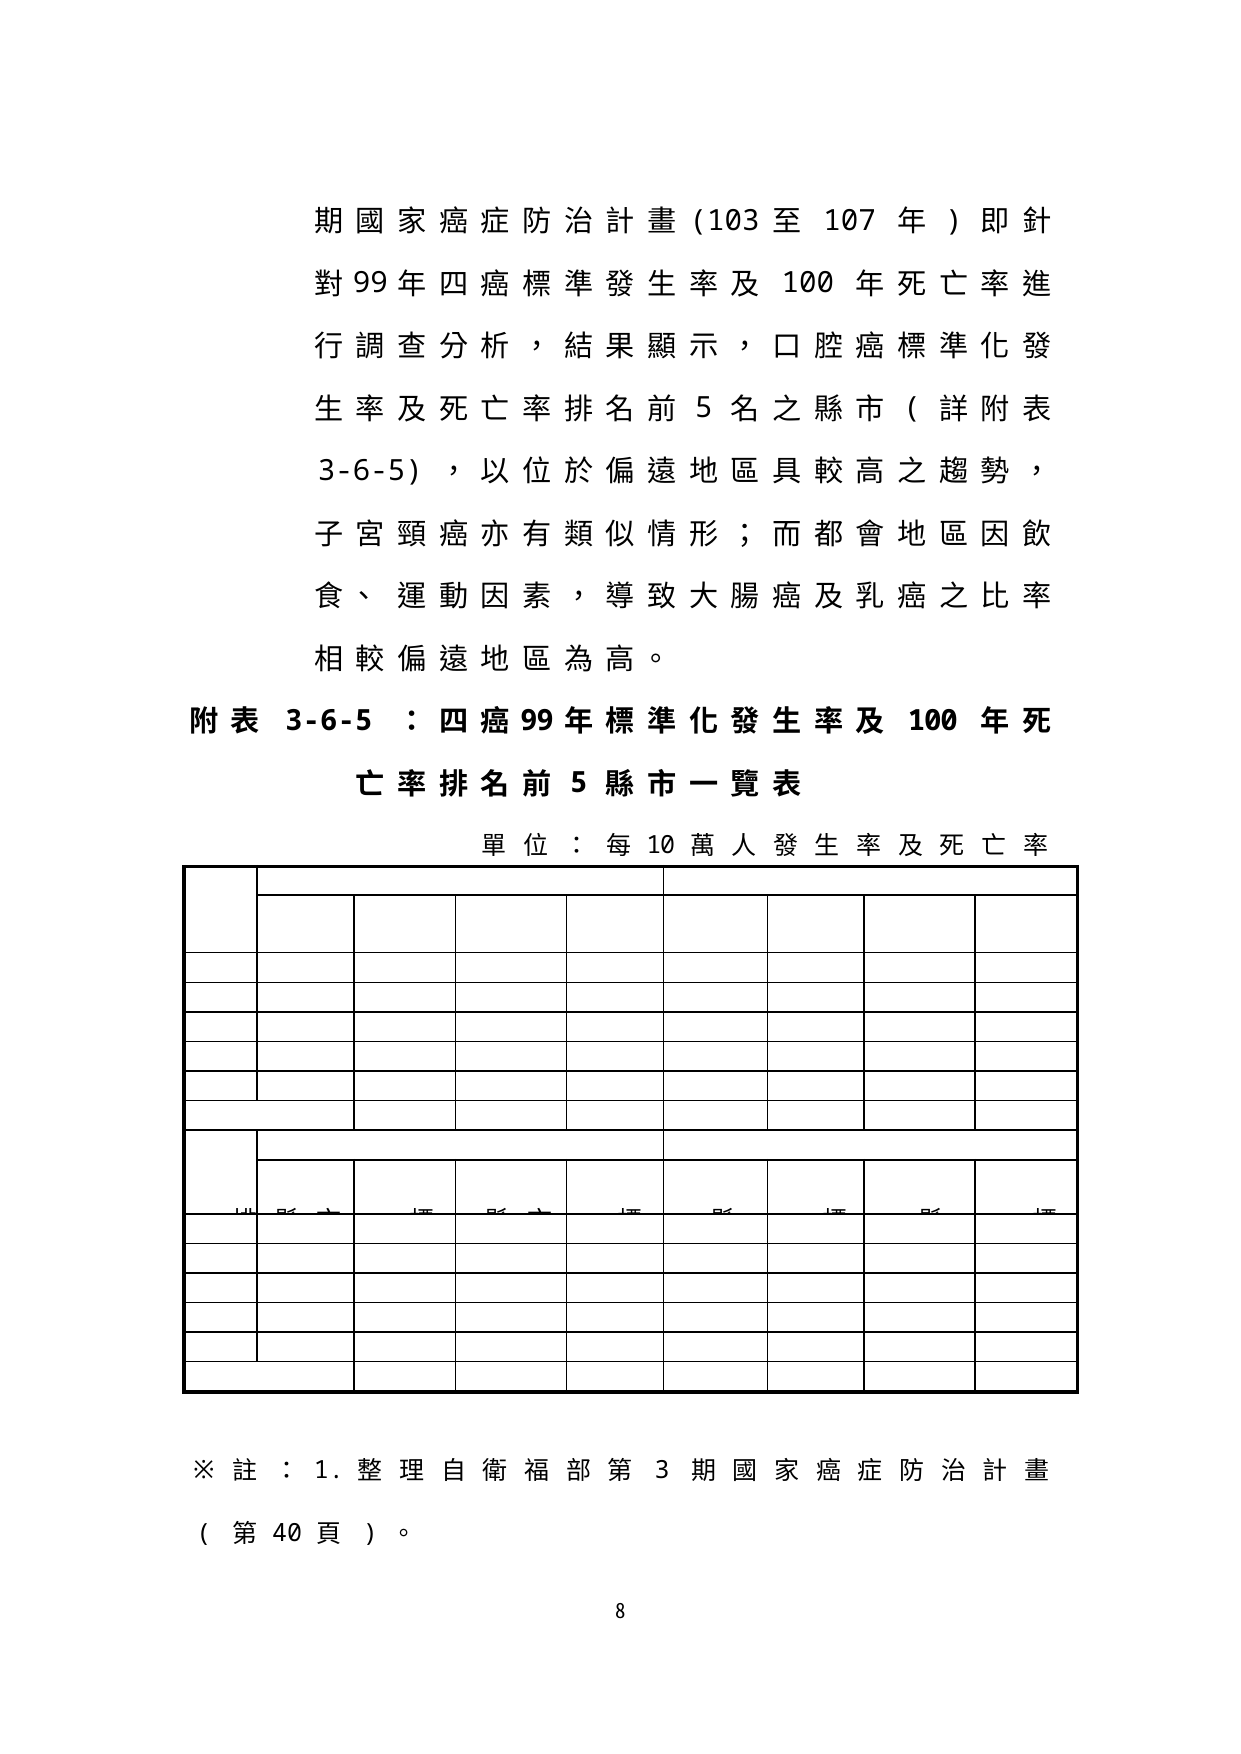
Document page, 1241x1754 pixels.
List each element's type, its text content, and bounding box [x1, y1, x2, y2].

table_cell 新竹縣 [258, 1244, 353, 1272]
table_cell 35.9 [355, 983, 455, 1011]
table_cell 15.4 [976, 1042, 1076, 1070]
table_cell 5 [186, 1072, 256, 1100]
table_cell 花蓮縣 [865, 983, 974, 1011]
table_cell 臺北市 [664, 953, 767, 981]
table_cell 嘉義市 [456, 1303, 566, 1331]
table_cell 標準化死亡率 [976, 1161, 1076, 1213]
table_cell 5.4 [567, 1333, 663, 1361]
table_cell 17.7 [976, 1215, 1076, 1242]
table_cell 66.9 [768, 1072, 863, 1100]
text 附表3-6-5：四癌99年標準化發生率及100年死亡率排名前5縣市一覽表 [183, 677, 1058, 802]
table_cell 南投縣 [456, 1333, 566, 1361]
table_cell 35.1 [355, 1013, 455, 1041]
table_cell 16.5 [976, 953, 1076, 981]
table_cell 宜蘭縣 [456, 1244, 566, 1272]
table_cell 15.6 [976, 1013, 1076, 1041]
table_cell 南投縣 [456, 1042, 566, 1070]
table_cell 臺南市 [664, 1244, 767, 1272]
table_cell 縣市 [865, 896, 974, 952]
table_cell 12.3 [355, 1333, 455, 1361]
table_cell 15.8 [976, 1303, 1076, 1331]
table_cell 全國 [186, 1101, 353, 1129]
table_cell 標準化發生率 [768, 896, 863, 952]
table_cell 全國 [664, 1362, 767, 1390]
table_cell 14.6 [355, 1274, 455, 1302]
table_cell 15.2 [567, 1101, 663, 1129]
table_cell 4 [186, 1042, 256, 1070]
table_cell 10.8 [355, 1362, 455, 1390]
table_cell 嘉義市 [865, 953, 974, 981]
table_cell 基隆市 [865, 1303, 974, 1331]
table_cell 16.1 [355, 1244, 455, 1272]
table_cell 高雄縣 [664, 1333, 767, 1361]
table_cell 縣市 [258, 896, 353, 952]
table_cell 彰化縣 [456, 1013, 566, 1041]
table_cell 高雄市 [664, 1274, 767, 1302]
table_cell 屏東縣 [258, 1303, 353, 1331]
table_cell 11.6 [976, 1101, 1076, 1129]
text 期國家癌症防治計畫(103至107年)即針對99年四癌標準發生率及100年死亡率進行調查分析，結果顯示，口腔癌標準化發生率及死亡率排名前5名之縣市(詳附表3-6-5)，以位於偏遠地區具較高之趨勢，子宮頸癌亦有類似情形；而都會地區因飲食、運動因素，導致大腸癌及乳癌之比率相較偏遠地區為高。 [271, 177, 1058, 677]
table_cell 臺中市 [664, 1215, 767, 1242]
table_cell 標準化死亡率 [976, 896, 1076, 952]
table_cell 苗栗縣 [258, 1274, 353, 1302]
table_cell 2 [186, 1244, 256, 1272]
table_cell 40.1 [355, 953, 455, 981]
table_cell 34.5 [355, 1042, 455, 1070]
table_cell 3 [186, 1013, 256, 1041]
table_cell 標準化發生率 [355, 896, 455, 952]
table_cell 新北市 [664, 1013, 767, 1041]
table_cell 臺東縣 [258, 953, 353, 981]
table_cell 4.1 [567, 1362, 663, 1390]
table_cell 8.4 [567, 1215, 663, 1242]
table_cell 臺中市 [664, 983, 767, 1011]
text 單位：每10萬人發生率及死亡率 [183, 802, 1058, 865]
table_cell 標準化死亡率 [567, 896, 663, 952]
table_cell 45.3 [768, 1362, 863, 1390]
table_cell 縣市 [456, 896, 566, 952]
table_cell 全國 [186, 1362, 353, 1390]
table_cell 臺中市 [865, 1244, 974, 1272]
table_cell 全國 [456, 1362, 566, 1390]
table_cell 嘉義縣 [258, 1013, 353, 1041]
table_cell 全國 [865, 1101, 974, 1129]
table_cell 基隆市 [456, 1274, 566, 1302]
table_cell 全國 [664, 1101, 767, 1129]
table_cell 24.6 [567, 983, 663, 1011]
table_cell 40.6 [355, 1101, 455, 1129]
table_cell 5.6 [567, 1274, 663, 1302]
table_cell 53.1 [768, 1215, 863, 1242]
table_cell 75.2 [768, 953, 863, 981]
table_cell 2 [186, 983, 256, 1011]
table_cell 63.2 [768, 1101, 863, 1129]
table_cell 臺南市 [865, 1333, 974, 1361]
table_cell 1 [186, 953, 256, 981]
table_cell 15.9 [976, 983, 1076, 1011]
table_cell 大腸癌 [664, 1131, 1076, 1159]
table_cell 51.2 [768, 1274, 863, 1302]
table_cell 全國 [865, 1362, 974, 1390]
table_cell 縣市 [664, 1161, 767, 1213]
table_cell 標準化死亡率 [567, 1161, 663, 1213]
table_cell 15.0 [976, 1362, 1076, 1390]
table_cell 13.5 [976, 1072, 1076, 1100]
table_cell 16.0 [976, 1274, 1076, 1302]
table_cell 5.6 [567, 1244, 663, 1272]
table_cell 16.5 [355, 1215, 455, 1242]
table_cell 雲林縣 [456, 983, 566, 1011]
table_cell 連江縣 [258, 983, 353, 1011]
table_cell 22.6 [567, 1072, 663, 1100]
table_cell 子宮頸癌 [258, 1131, 663, 1159]
table_cell 68.5 [768, 1042, 863, 1070]
table_cell 嘉義市 [664, 1072, 767, 1100]
table_cell 標準化發生率 [355, 1161, 455, 1213]
table_cell 4 [186, 1303, 256, 1331]
table_cell 5.4 [567, 1303, 663, 1331]
table_cell 新竹市 [258, 1215, 353, 1242]
table_cell 臺北市 [865, 1072, 974, 1100]
table_cell 16.3 [976, 1244, 1076, 1272]
table_cell 新竹市 [664, 1303, 767, 1331]
table_cell 49.3 [768, 1333, 863, 1361]
table_cell 高雄市 [664, 1042, 767, 1070]
table_cell 71.9 [768, 1013, 863, 1041]
table_cell 50.0 [768, 1303, 863, 1331]
table_header 排名 [186, 868, 256, 952]
table_cell 縣市 [258, 1161, 353, 1213]
table_cell 排名 [186, 1131, 256, 1213]
table_cell 全國 [456, 1101, 566, 1129]
table_cell 屏東縣 [865, 1274, 974, 1302]
table_cell 28.9 [567, 953, 663, 981]
table_cell 縣市 [456, 1161, 566, 1213]
table_cell 15.6 [976, 1333, 1076, 1361]
table_cell 3 [186, 1274, 256, 1302]
table_cell 縣市 [865, 1161, 974, 1213]
table_cell 72.4 [768, 983, 863, 1011]
table_cell 標準化發生率 [768, 1161, 863, 1213]
table_cell 5 [186, 1333, 256, 1361]
table_cell 1 [186, 1215, 256, 1242]
table_header 口腔癌 [258, 868, 663, 894]
table_cell 新竹市 [865, 1013, 974, 1041]
table_cell 臺中縣 [456, 953, 566, 981]
table_cell 33.3 [355, 1072, 455, 1100]
table_cell 花蓮縣 [258, 1072, 353, 1100]
table_cell 高雄縣 [258, 1333, 353, 1361]
table_header 乳癌 [664, 868, 1076, 894]
table_cell 51.4 [768, 1244, 863, 1272]
table_cell 12.4 [355, 1303, 455, 1331]
table_cell 雲林縣 [258, 1042, 353, 1070]
table_cell 高雄市 [865, 1215, 974, 1242]
table_cell 基隆市 [865, 1042, 974, 1070]
table_cell 22.8 [567, 1042, 663, 1070]
table_cell 臺東縣 [456, 1215, 566, 1242]
table_cell 屏東縣 [456, 1072, 566, 1100]
table_cell 24.2 [567, 1013, 663, 1041]
table_cell 縣市 [664, 896, 767, 952]
text ※註：1.整理自衛福部第3期國家癌症防治計畫(第40頁)。 [183, 1427, 1058, 1552]
